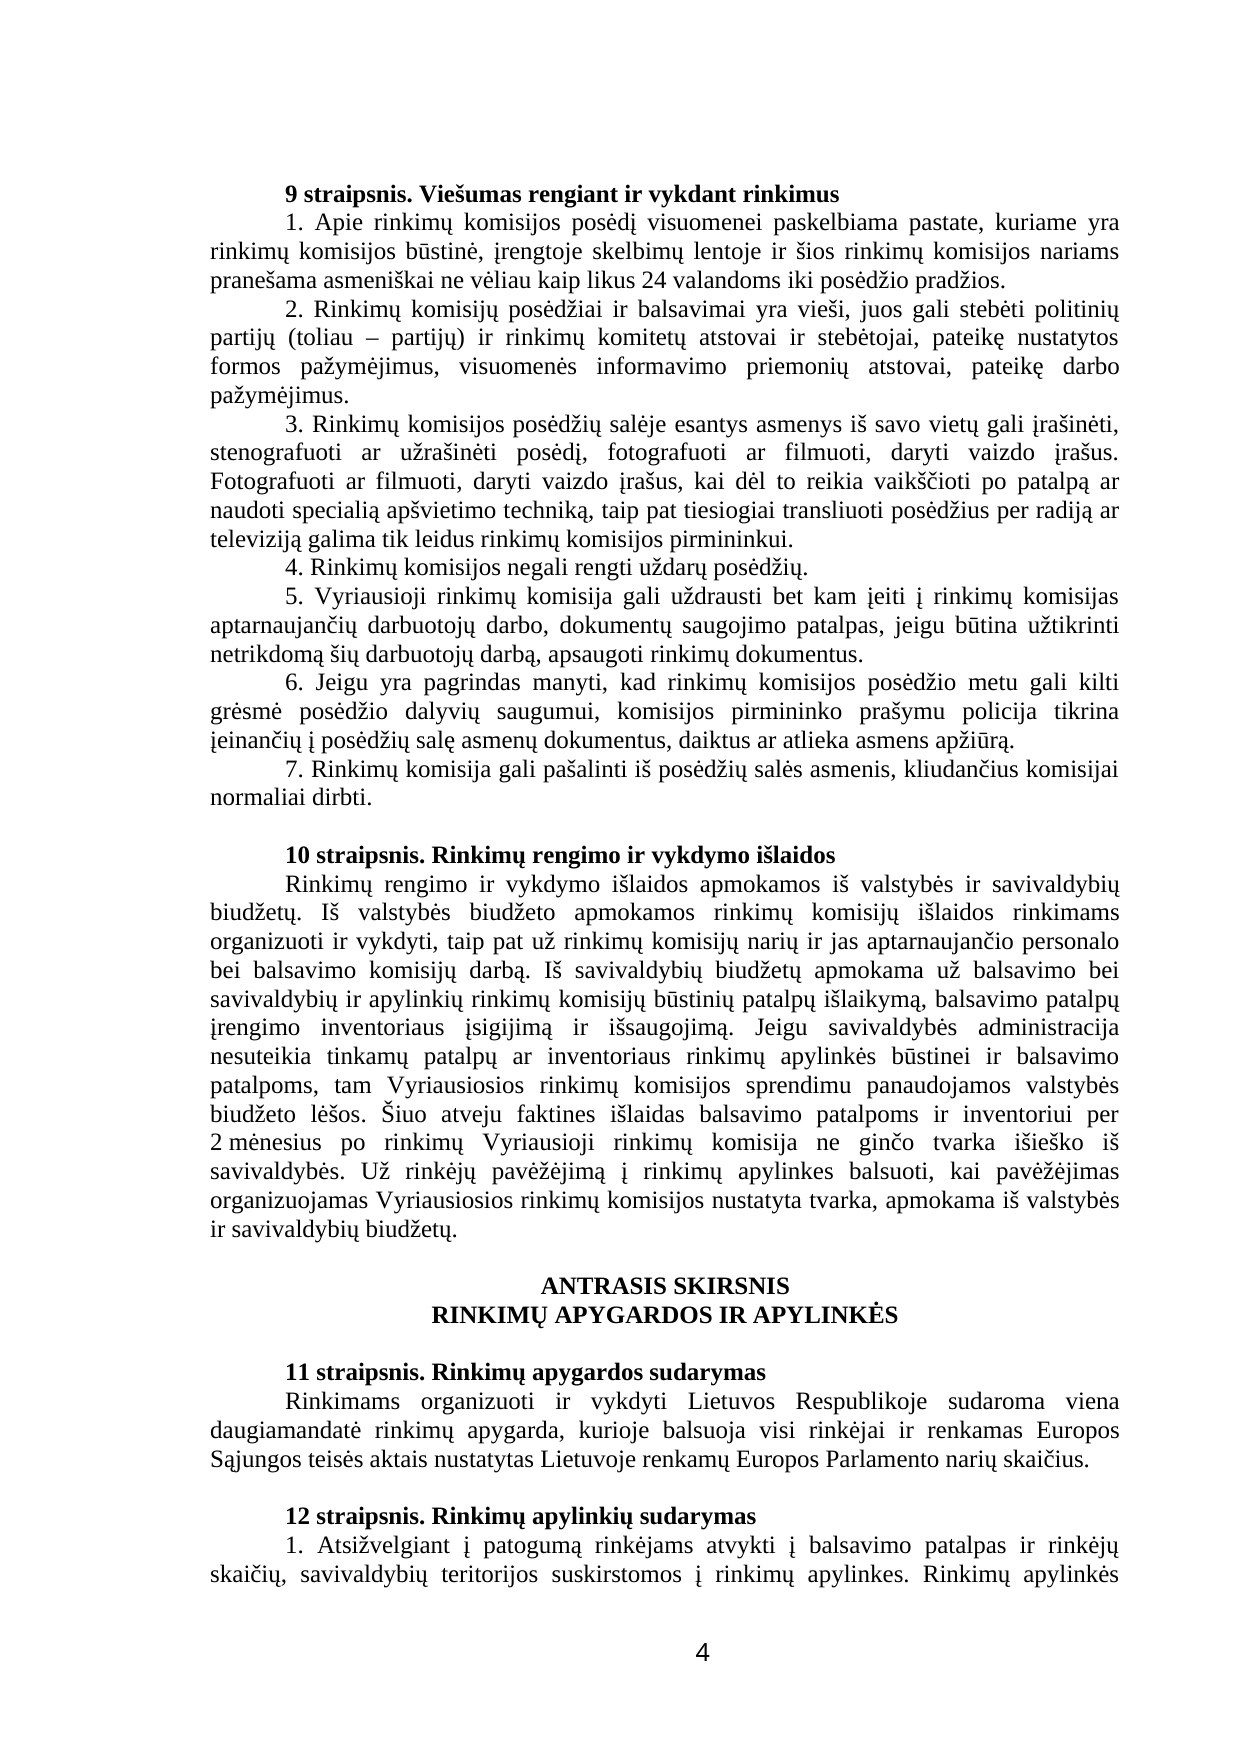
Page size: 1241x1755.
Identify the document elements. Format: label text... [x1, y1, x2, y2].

text 6. Jeigu yra pagrindas manyti, kad rinkimų komisijos posėdžio metu gali kilti grėsmė posėdžio dalyvių saugumui, komisijos pirmininko prašymu policija tikrina įeinančių į posėdžių salę asmenų dokumentus, daiktus ar atlieka asmens apžiūrą. [210, 667, 1120, 754]
text 10 straipsnis. Rinkimų rengimo ir vykdymo išlaidos [210, 840, 1120, 869]
text Rinkimams organizuoti ir vykdyti Lietuvos Respublikoje sudaroma viena daugiamandatė rinkimų apygarda, kurioje balsuoja visi rinkėjai ir renkamas Europos Sąjungos teisės aktais nustatytas Lietuvoje renkamų Europos Parlamento narių skaičius. [210, 1386, 1120, 1472]
text 7. Rinkimų komisija gali pašalinti iš posėdžių salės asmenis, kliudančius komisijai normaliai dirbti. [210, 754, 1120, 811]
text 5. Vyriausioji rinkimų komisija gali uždrausti bet kam įeiti į rinkimų komisijas aptarnaujančių darbuotojų darbo, dokumentų saugojimo patalpas, jeigu būtina užtikrinti netrikdomą šių darbuotojų darbą, apsaugoti rinkimų dokumentus. [210, 581, 1120, 667]
text RINKIMŲ APYGARDOS IR APYLINKĖS [210, 1300, 1120, 1329]
text ANTRASIS SKIRSNIS [210, 1271, 1120, 1300]
text 9 straipsnis. Viešumas rengiant ir vykdant rinkimus [210, 179, 1120, 207]
text 11 straipsnis. Rinkimų apygardos sudarymas [210, 1357, 1120, 1386]
text 4. Rinkimų komisijos negali rengti uždarų posėdžių. [210, 552, 1120, 581]
text 3. Rinkimų komisijos posėdžių salėje esantys asmenys iš savo vietų gali įrašinėti, stenografuoti ar užrašinėti posėdį, fotografuoti ar filmuoti, daryti vaizdo įrašus. Fotografuoti ar filmuoti, daryti vaizdo įrašus, kai dėl to reikia vaikščioti po patalpą ar naudoti specialią apšvietimo techniką, taip pat tiesiogiai transliuoti posėdžius per radiją ar televiziją galima tik leidus rinkimų komisijos pirmininkui. [210, 409, 1120, 552]
text 1. Apie rinkimų komisijos posėdį visuomenei paskelbiama pastate, kuriame yra rinkimų komisijos būstinė, įrengtoje skelbimų lentoje ir šios rinkimų komisijos nariams pranešama asmeniškai ne vėliau kaip likus 24 valandoms iki posėdžio pradžios. [210, 207, 1120, 294]
text 2. Rinkimų komisijų posėdžiai ir balsavimai yra vieši, juos gali stebėti politinių partijų (toliau – partijų) ir rinkimų komitetų atstovai ir stebėtojai, pateikę nustatytos formos pažymėjimus, visuomenės informavimo priemonių atstovai, pateikę darbo pažymėjimus. [210, 294, 1120, 409]
text Rinkimų rengimo ir vykdymo išlaidos apmokamos iš valstybės ir savivaldybių biudžetų. Iš valstybės biudžeto apmokamos rinkimų komisijų išlaidos rinkimams organizuoti ir vykdyti, taip pat už rinkimų komisijų narių ir jas aptarnaujančio personalo bei balsavimo komisijų darbą. Iš savivaldybių biudžetų apmokama už balsavimo bei savivaldybių ir apylinkių rinkimų komisijų būstinių patalpų išlaikymą, balsavimo patalpų įrengimo inventoriaus įsigijimą ir išsaugojimą. Jeigu savivaldybės administracija nesuteikia tinkamų patalpų ar inventoriaus rinkimų apylinkės būstinei ir balsavimo patalpoms, tam Vyriausiosios rinkimų komisijos sprendimu panaudojamos valstybės biudžeto lėšos. Šiuo atveju faktines išlaidas balsavimo patalpoms ir inventoriui per 2 mėnesius po rinkimų Vyriausioji rinkimų komisija ne ginčo tvarka išieško iš savivaldybės. Už rinkėjų pavėžėjimą į rinkimų apylinkes balsuoti, kai pavėžėjimas organizuojamas Vyriausiosios rinkimų komisijos nustatyta tvarka, apmokama iš valstybės ir savivaldybių biudžetų. [210, 869, 1120, 1242]
text 1. Atsižvelgiant į patogumą rinkėjams atvykti į balsavimo patalpas ir rinkėjų skaičių, savivaldybių teritorijos suskirstomos į rinkimų apylinkes. Rinkimų apylinkės [210, 1530, 1120, 1587]
text 12 straipsnis. Rinkimų apylinkių sudarymas [210, 1501, 1120, 1530]
